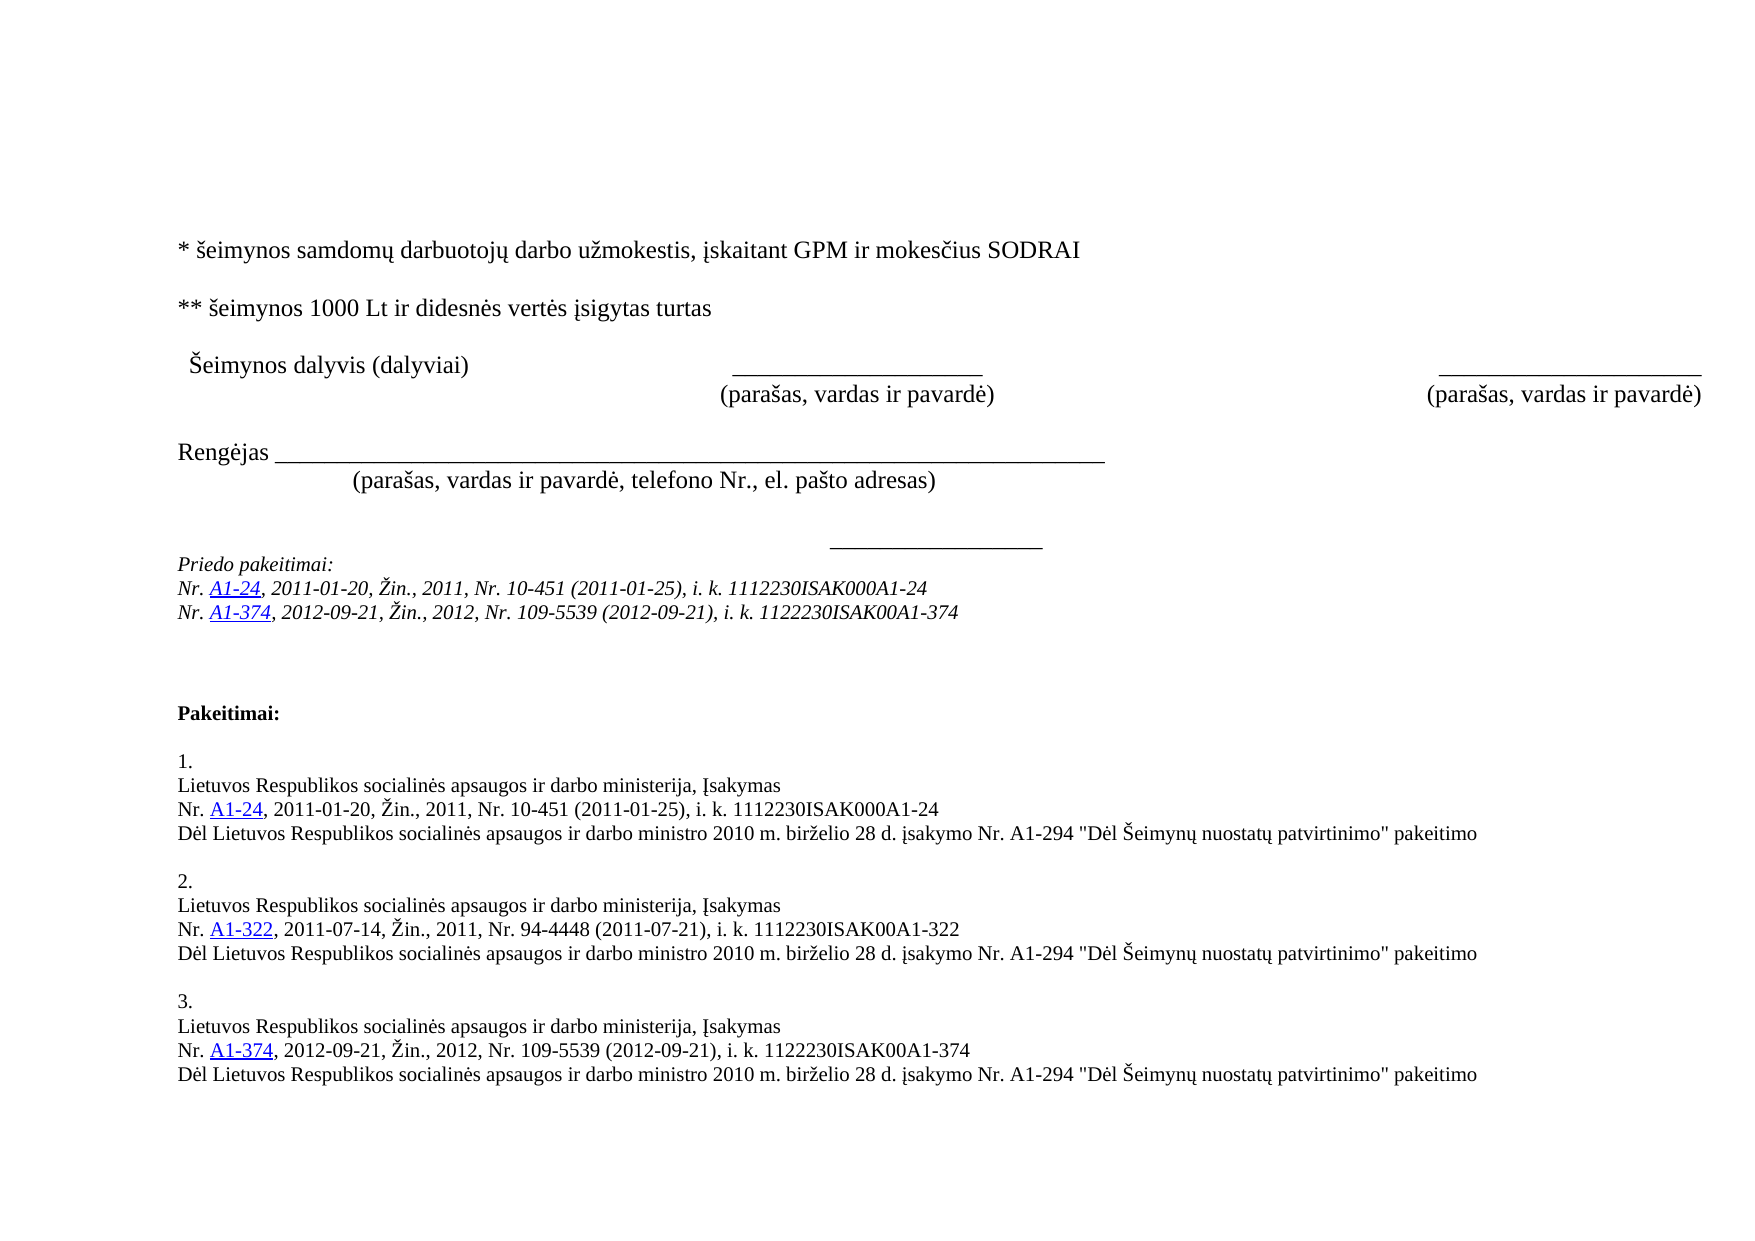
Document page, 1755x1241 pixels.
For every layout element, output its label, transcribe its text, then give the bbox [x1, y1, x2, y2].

text Rengėjas [177, 437, 1695, 465]
table_header ____________________ (parašas, vardas ir pavardė) [689, 350, 1026, 408]
text Lietuvos Respublikos socialinės apsaugos ir darbo ministerija, Įsakymas [177, 893, 1695, 917]
text 1. [177, 749, 1695, 773]
text Nr. A1-322, 2011-07-14, Žin., 2011, Nr. 94-4448 (2011-07-21), i. k. 1112230ISAK00A1-322 [177, 917, 1695, 941]
text Dėl Lietuvos Respublikos socialinės apsaugos ir darbo ministro 2010 m. birželio 28 d. įsakymo Nr. A1-294 "Dėl Šeimynų nuostatų patvirtinimo" pakeitimo [177, 821, 1695, 845]
text 2. [177, 869, 1695, 893]
text Pakeitimai: [177, 701, 1695, 725]
text Nr. A1-24, 2011-01-20, Žin., 2011, Nr. 10-451 (2011-01-25), i. k. 1112230ISAK000A1-24 [177, 576, 1695, 600]
text * šeimynos samdomų darbuotojų darbo užmokestis, įskaitant GPM ir mokesčius SODRAI [177, 235, 1695, 264]
text Nr. A1-374, 2012-09-21, Žin., 2012, Nr. 109-5539 (2012-09-21), i. k. 1122230ISAK00A1-374 [177, 600, 1695, 624]
text Dėl Lietuvos Respublikos socialinės apsaugos ir darbo ministro 2010 m. birželio 28 d. įsakymo Nr. A1-294 "Dėl Šeimynų nuostatų patvirtinimo" pakeitimo [177, 941, 1695, 965]
table_header _____________________ (parašas, vardas ir pavardė) [1026, 350, 1713, 408]
text Dėl Lietuvos Respublikos socialinės apsaugos ir darbo ministro 2010 m. birželio 28 d. įsakymo Nr. A1-294 "Dėl Šeimynų nuostatų patvirtinimo" pakeitimo [177, 1062, 1695, 1086]
text Nr. A1-374, 2012-09-21, Žin., 2012, Nr. 109-5539 (2012-09-21), i. k. 1122230ISAK00A1-374 [177, 1038, 1695, 1062]
text ** šeimynos 1000 Lt ir didesnės vertės įsigytas turtas [177, 293, 1695, 322]
table_header Šeimynos dalyvis (dalyviai) [177, 350, 688, 408]
text Priedo pakeitimai: [177, 552, 1695, 576]
text Lietuvos Respublikos socialinės apsaugos ir darbo ministerija, Įsakymas [177, 1013, 1695, 1038]
text _________________ [177, 523, 1695, 552]
text Nr. A1-24, 2011-01-20, Žin., 2011, Nr. 10-451 (2011-01-25), i. k. 1112230ISAK000A1-24 [177, 797, 1695, 821]
text 3. [177, 989, 1695, 1013]
text Lietuvos Respublikos socialinės apsaugos ir darbo ministerija, Įsakymas [177, 773, 1695, 797]
text (parašas, vardas ir pavardė, telefono Nr., el. pašto adresas) [177, 465, 1695, 494]
